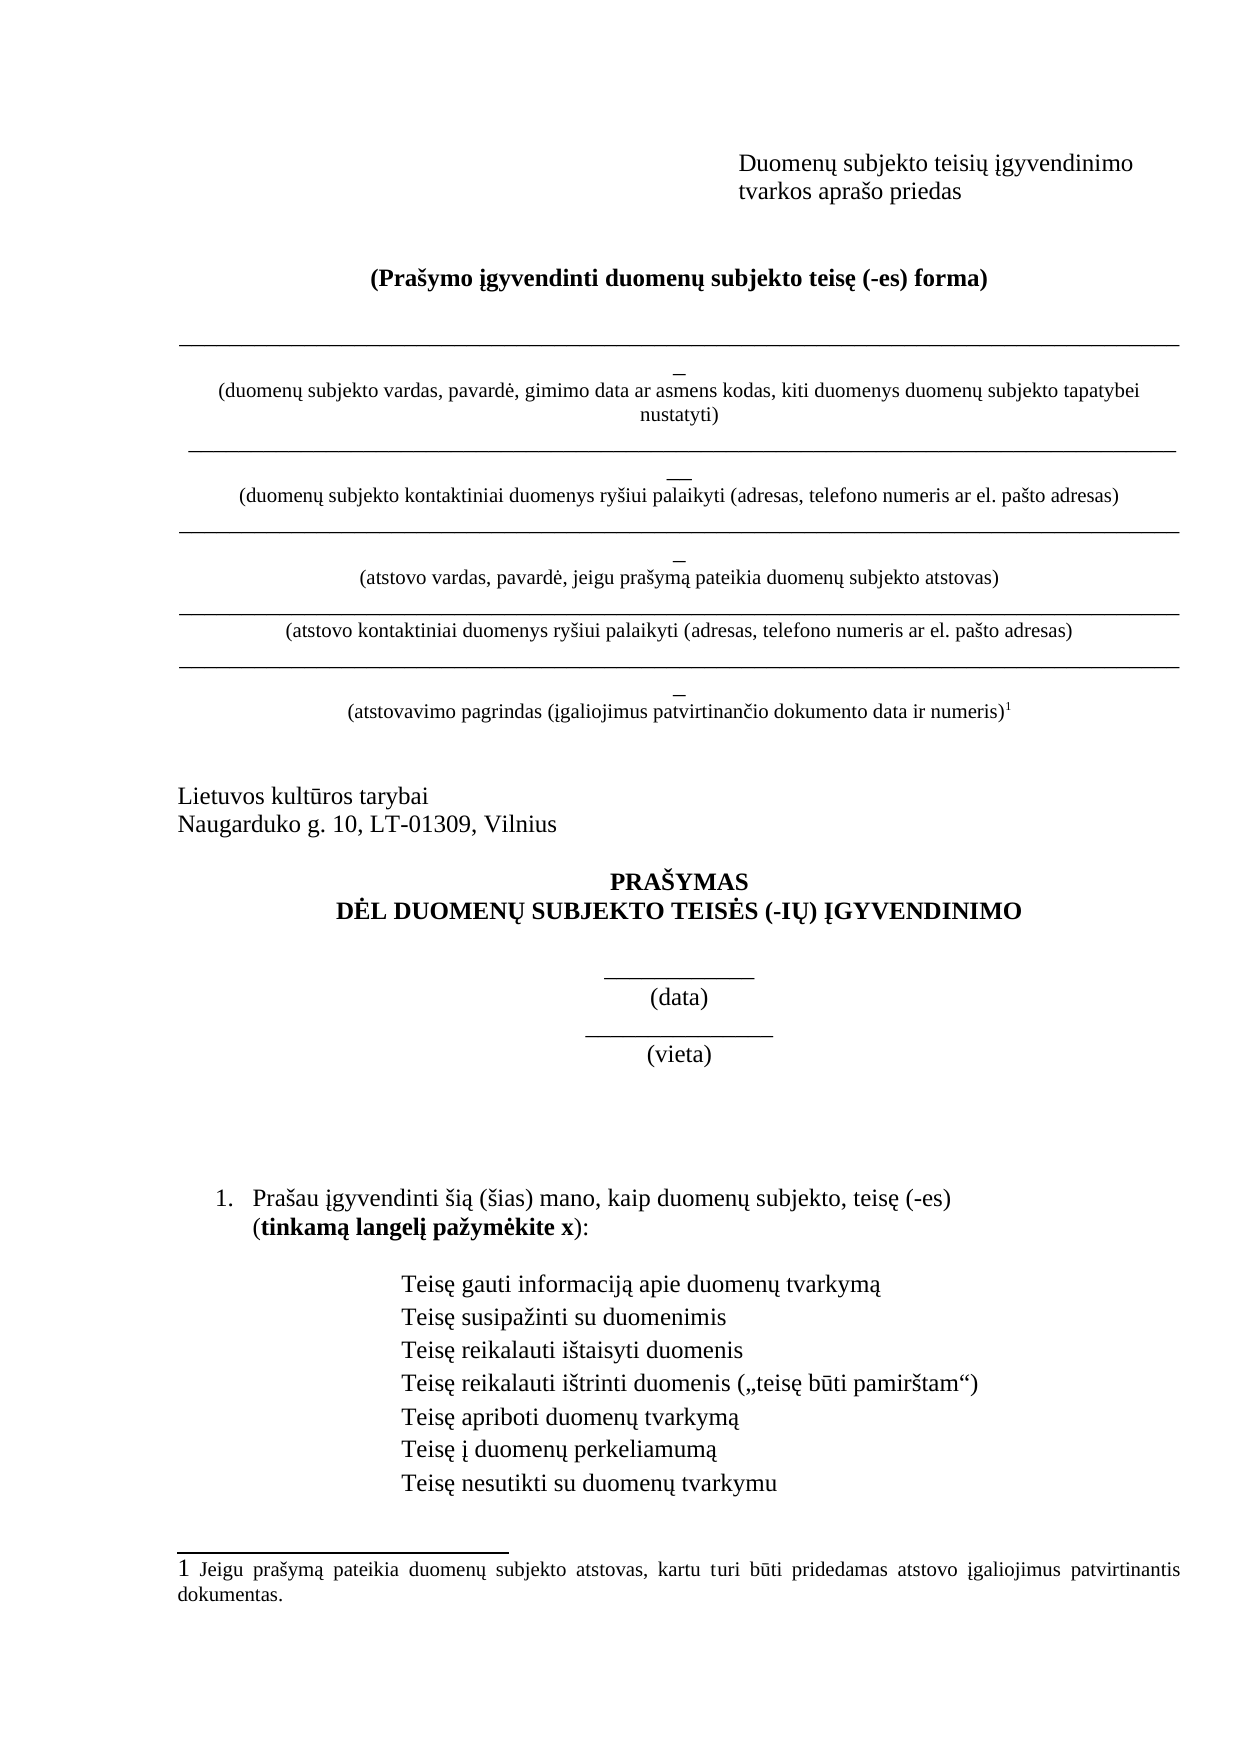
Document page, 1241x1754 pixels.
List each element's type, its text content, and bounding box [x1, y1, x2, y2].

text Teisę gauti informaciją apie duomenų tvarkymą [327, 1269, 1181, 1298]
text (Prašymo įgyvendinti duomenų subjekto teisę (-es) forma) [177, 263, 1181, 291]
text Teisę reikalauti ištrinti duomenis („teisę būti pamirštam“) [327, 1368, 1181, 1397]
text _________________________________________________________________________________ [177, 426, 1181, 483]
text _________________________________________________________________________________ [177, 320, 1181, 378]
text Duomenų subjekto teisių įgyvendinimo [738, 148, 1196, 176]
text _________________________________________________________________________________ [177, 507, 1181, 565]
text 1. Prašau įgyvendinti šią (šias) mano, kaip duomenų subjekto, teisę (-es) [215, 1183, 1181, 1212]
text Teisę susipažinti su duomenimis [327, 1302, 1181, 1331]
text (duomenų subjekto vardas, pavardė, gimimo data ar asmens kodas, kiti duomenys duomenų subjekto tapatybei nustatyti) [177, 378, 1181, 426]
text (atstovo kontaktiniai duomenys ryšiui palaikyti (adresas, telefono numeris ar el. pašto adresas) [177, 618, 1181, 642]
text DĖL DUOMENŲ SUBJEKTO TEISĖS (-IŲ) ĮGYVENDINIMO [177, 896, 1181, 924]
text ____________ [177, 953, 1181, 982]
text Teisę nesutikti su duomenų tvarkymu [327, 1468, 1181, 1496]
text PRAŠYMAS [177, 867, 1181, 896]
text (vieta) [177, 1039, 1181, 1068]
text (duomenų subjekto kontaktiniai duomenys ryšiui palaikyti (adresas, telefono numeris ar el. pašto adresas) [177, 483, 1181, 507]
text tvarkos aprašo priedas [738, 176, 1181, 205]
text (atstovo vardas, pavardė, jeigu prašymą pateikia duomenų subjekto atstovas) [177, 565, 1181, 589]
text Teisę reikalauti ištaisyti duomenis [327, 1336, 1181, 1364]
text Lietuvos kultūros tarybai [177, 781, 1181, 809]
text Naugarduko g. 10, LT-01309, Vilnius [177, 809, 1181, 838]
text _______________ [177, 1011, 1181, 1039]
text (data) [177, 982, 1181, 1011]
text ________________________________________________________________________________ [177, 589, 1181, 618]
text (tinkamą langelį pažymėkite x): [252, 1212, 1181, 1241]
text _________________________________________________________________________________ [177, 642, 1181, 699]
text (atstovavimo pagrindas (įgaliojimus patvirtinančio dokumento data ir numeris) [177, 699, 1181, 723]
text Teisę į duomenų perkeliamumą [327, 1434, 1181, 1463]
text Jeigu prašymą pateikia duomenų subjekto atstovas, kartu turi būti pridedamas atstovo įgaliojimus patvirtinantis dokumentas. [177, 1553, 1181, 1606]
text Teisę apriboti duomenų tvarkymą [327, 1402, 1181, 1430]
